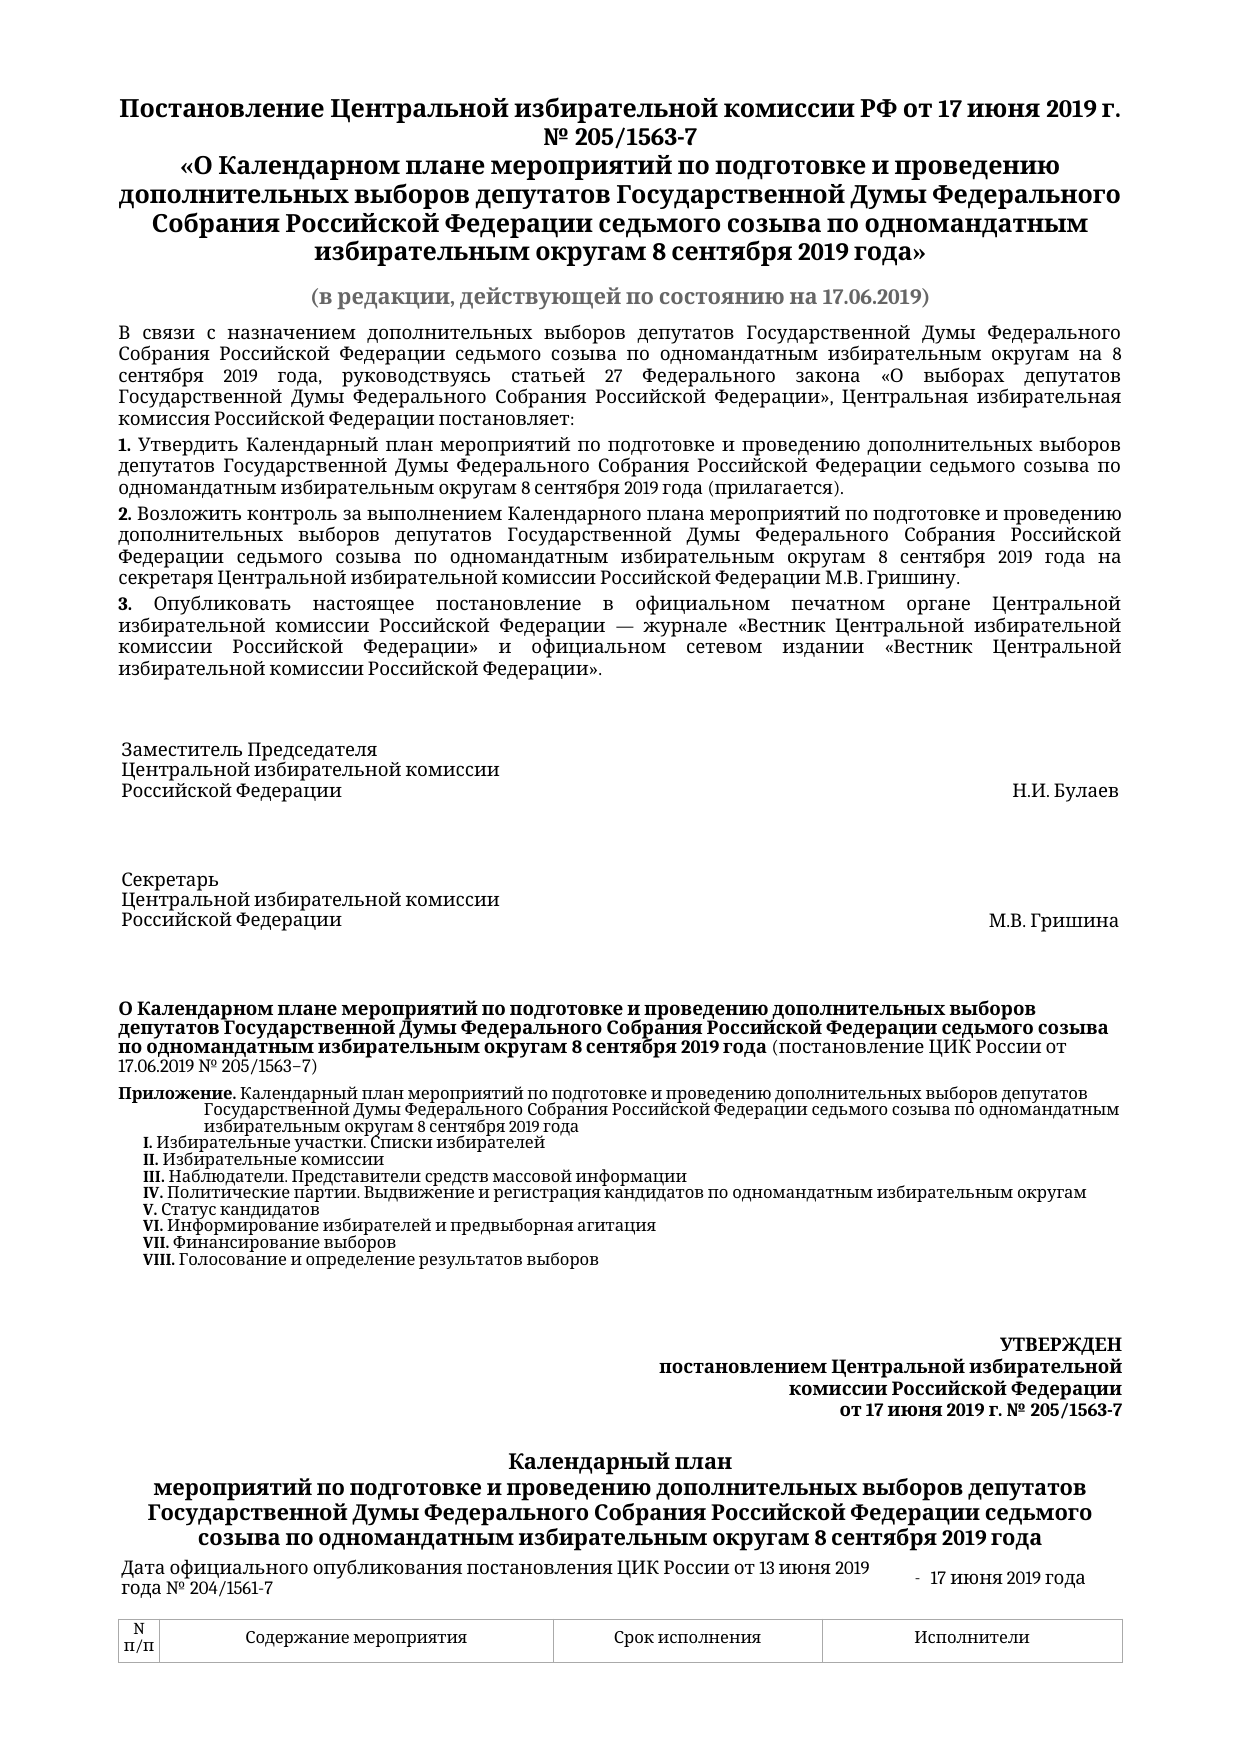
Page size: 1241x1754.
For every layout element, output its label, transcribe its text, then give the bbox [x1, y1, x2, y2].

table_header 17 июня 2019 года [928, 1555, 1122, 1606]
text Приложение. Календарный план мероприятий по подготовке и проведению дополнительных выборов депутатов Государственной Думы Федерального Собрания Российской Федерации седьмого созыва по одномандатным избирательным округам 8 сентября 2019 года [118, 1086, 1122, 1136]
text III. Наблюдатели. Представители средств массовой информации [143, 1169, 603, 1185]
text 2. Возложить контроль за выполнением Календарного плана мероприятий по подготовке и проведению дополнительных выборов депутатов Государственной Думы Федерального Собрания Российской Федерации седьмого созыва по одномандатным избирательным округам 8 сентября 2019 года на секретаря Центральной избирательной комиссии Российской Федерации М.В. Гришину. [118, 503, 1122, 589]
text О Календарном плане мероприятий по подготовке и проведению дополнительных выборов депутатов Государственной Думы Федерального Собрания Российской Федерации седьмого созыва по одномандатным избирательным округам 8 сентября 2019 года (постановление ЦИК России от 17.06.2019 № 205/1563−7) [118, 1001, 1122, 1076]
text В связи с назначением дополнительных выборов депутатов Государственной Думы Федерального Собрания Российской Федерации седьмого созыва по одномандатным избирательным округам на 8 сентября 2019 года, руководствуясь статьей 27 Федерального закона «О выборах депутатов Государственной Думы Федерального Собрания Российской Федерации», Центральная избирательная комиссия Российской Федерации постановляет: [118, 322, 1122, 430]
text IV. Политические партии. Выдвижение и регистрация кандидатов по одномандатным избирательным округам [143, 1185, 1122, 1202]
text VIII. Голосование и определение результатов выборов [143, 1252, 1122, 1268]
table_header Секретарь Центральной избирательной комиссии Российской Федерации [118, 867, 781, 938]
table_header - [907, 1555, 927, 1606]
text II. Избирательные комиссии [143, 1152, 1122, 1169]
table_header Заместитель Председателя Центральной избирательной комиссии Российской Федерации [118, 738, 781, 809]
table_header Срок исполнения [554, 1620, 822, 1662]
text V. Статус кандидатов [143, 1202, 1122, 1218]
table_header Дата официального опубликования постановления ЦИК России от 13 июня 2019 года № 204/1561-7 [118, 1555, 907, 1606]
table_header Н.И. Булаев [781, 738, 1122, 809]
table_header Содержание мероприятия [160, 1620, 553, 1662]
subtitle Постановление Центральной избирательной комиссии РФ от 17 июня 2019 г. № 205/1563-7 «О Календарном плане мероприятий по подготовке и проведению дополнительных выборов депутатов Государственной Думы Федерального Собрания Российской Федерации седьмого созыва по одномандатным избирательным округам 8 сентября 2019 года» [118, 94, 1122, 267]
text VII. Финансирование выборов [143, 1235, 1122, 1252]
subtitle Календарный план мероприятий по подготовке и проведению дополнительных выборов депутатов Государственной Думы Федерального Собрания Российской Федерации седьмого созыва по одномандатным избирательным округам 8 сентября 2019 года [118, 1450, 1122, 1551]
table_header Исполнители [823, 1620, 1122, 1662]
table_header N п/п [119, 1620, 159, 1662]
text III. Наблюдатели. Представители средств массовой информации [605, 1169, 1122, 1185]
text 3. Опубликовать настоящее постановление в официальном печатном органе Центральной избирательной комиссии Российской Федерации — журнале «Вестник Центральной избирательной комиссии Российской Федерации» и официальном сетевом издании «Вестник Центральной избирательной комиссии Российской Федерации». [118, 593, 1122, 680]
table_header М.В. Гришина [781, 867, 1122, 938]
text УТВЕРЖДЕН постановлением Центральной избирательной комиссии Российской Федерации от 17 июня 2019 г. № 205/1563-7 [118, 1335, 1122, 1421]
text VI. Информирование избирателей и предвыборная агитация [199, 1218, 1122, 1235]
text 1. Утвердить Календарный план мероприятий по подготовке и проведению дополнительных выборов депутатов Государственной Думы Федерального Собрания Российской Федерации седьмого созыва по одномандатным избирательным округам 8 сентября 2019 года (прилагается). [118, 434, 1122, 499]
subtitle (в редакции, действующей по состоянию на 17.06.2019) [118, 285, 1122, 310]
text I. Избирательные участки. Списки избирателей [143, 1136, 1122, 1152]
